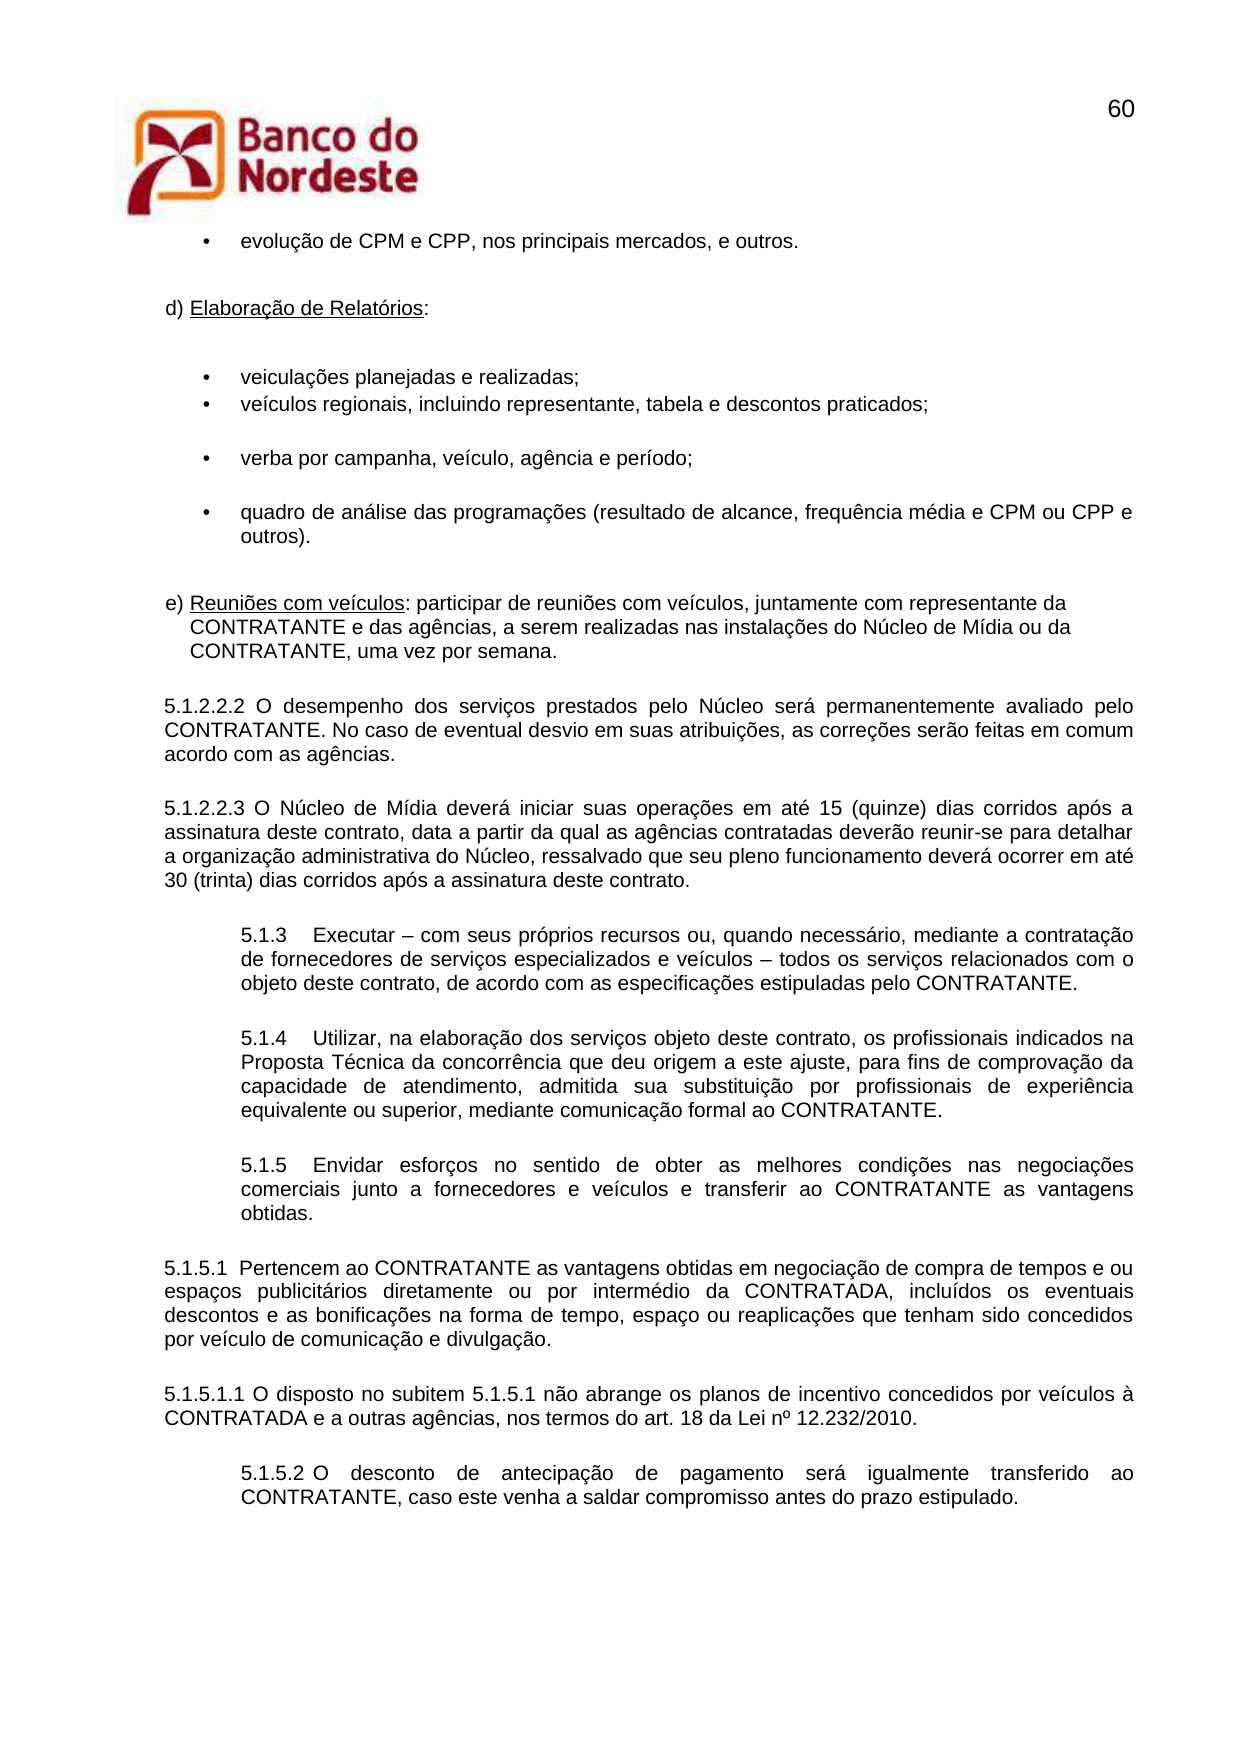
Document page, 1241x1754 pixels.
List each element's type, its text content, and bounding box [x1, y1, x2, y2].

list Reuniões com veículos: participar de reuniões com veículos, juntamente com representante da CONTRATANTE e das agências, a serem realizadas nas instalações do Núcleo de Mídia ou da CONTRATANTE, uma vez por semana. [165, 591, 1136, 662]
list Elaboração de Relatórios: [165, 296, 1136, 320]
text 5.1.2.2.3 O Núcleo de Mídia deverá iniciar suas operações em até 15 (quinze) dias corridos após a assinatura deste contrato, data a partir da qual as agências contratadas deverão reunir-se para detalhar a organização administrativa do Núcleo, ressalvado que seu pleno funcionamento deverá ocorrer em até 30 (trinta) dias corridos após a assinatura deste contrato. [164, 796, 1135, 892]
list Envidar esforços no sentido de obter as melhores condições nas negociações comerciais junto a fornecedores e veículos e transferir ao CONTRATANTE as vantagens obtidas. [241, 1153, 1135, 1224]
text 5.1.5.1.1 O disposto no subitem 5.1.5.1 não abrange os planos de incentivo concedidos por veículos à CONTRATADA e a outras agências, nos termos do art. 18 da Lei nº 12.232/2010. [164, 1382, 1135, 1430]
list quadro de análise das programações (resultado de alcance, frequência média e CPM ou CPP e outros). [203, 499, 1135, 547]
list evolução de CPM e CPP, nos principais mercados, e outros. [203, 229, 1135, 253]
picture [115, 98, 426, 225]
list veículos regionais, incluindo representante, tabela e descontos praticados; [203, 392, 1135, 416]
text 5.1.2.2.2 O desempenho dos serviços prestados pelo Núcleo será permanentemente avaliado pelo CONTRATANTE. No caso de eventual desvio em suas atribuições, as correções serão feitas em comum acordo com as agências. [164, 693, 1135, 765]
list Utilizar, na elaboração dos serviços objeto deste contrato, os profissionais indicados na Proposta Técnica da concorrência que deu origem a este ajuste, para fins de comprovação da capacidade de atendimento, admitida sua substituição por profissionais de experiência equivalente ou superior, mediante comunicação formal ao CONTRATANTE. [241, 1026, 1135, 1122]
list Executar – com seus próprios recursos ou, quando necessário, mediante a contratação de fornecedores de serviços especializados e veículos – todos os serviços relacionados com o objeto deste contrato, de acordo com as especificações estipuladas pelo CONTRATANTE. [241, 923, 1135, 995]
text 5.1.5.1 Pertencem ao CONTRATANTE as vantagens obtidas em negociação de compra de tempos e ou espaços publicitários diretamente ou por intermédio da CONTRATADA, incluídos os eventuais descontos e as bonificações na forma de tempo, espaço ou reaplicações que tenham sido concedidos por veículo de comunicação e divulgação. [164, 1255, 1135, 1351]
list verba por campanha, veículo, agência e período; [203, 446, 1135, 470]
list O desconto de antecipação de pagamento será igualmente transferido ao CONTRATANTE, caso este venha a saldar compromisso antes do prazo estipulado. [241, 1461, 1135, 1509]
list veiculações planejadas e realizadas; [203, 364, 1135, 388]
